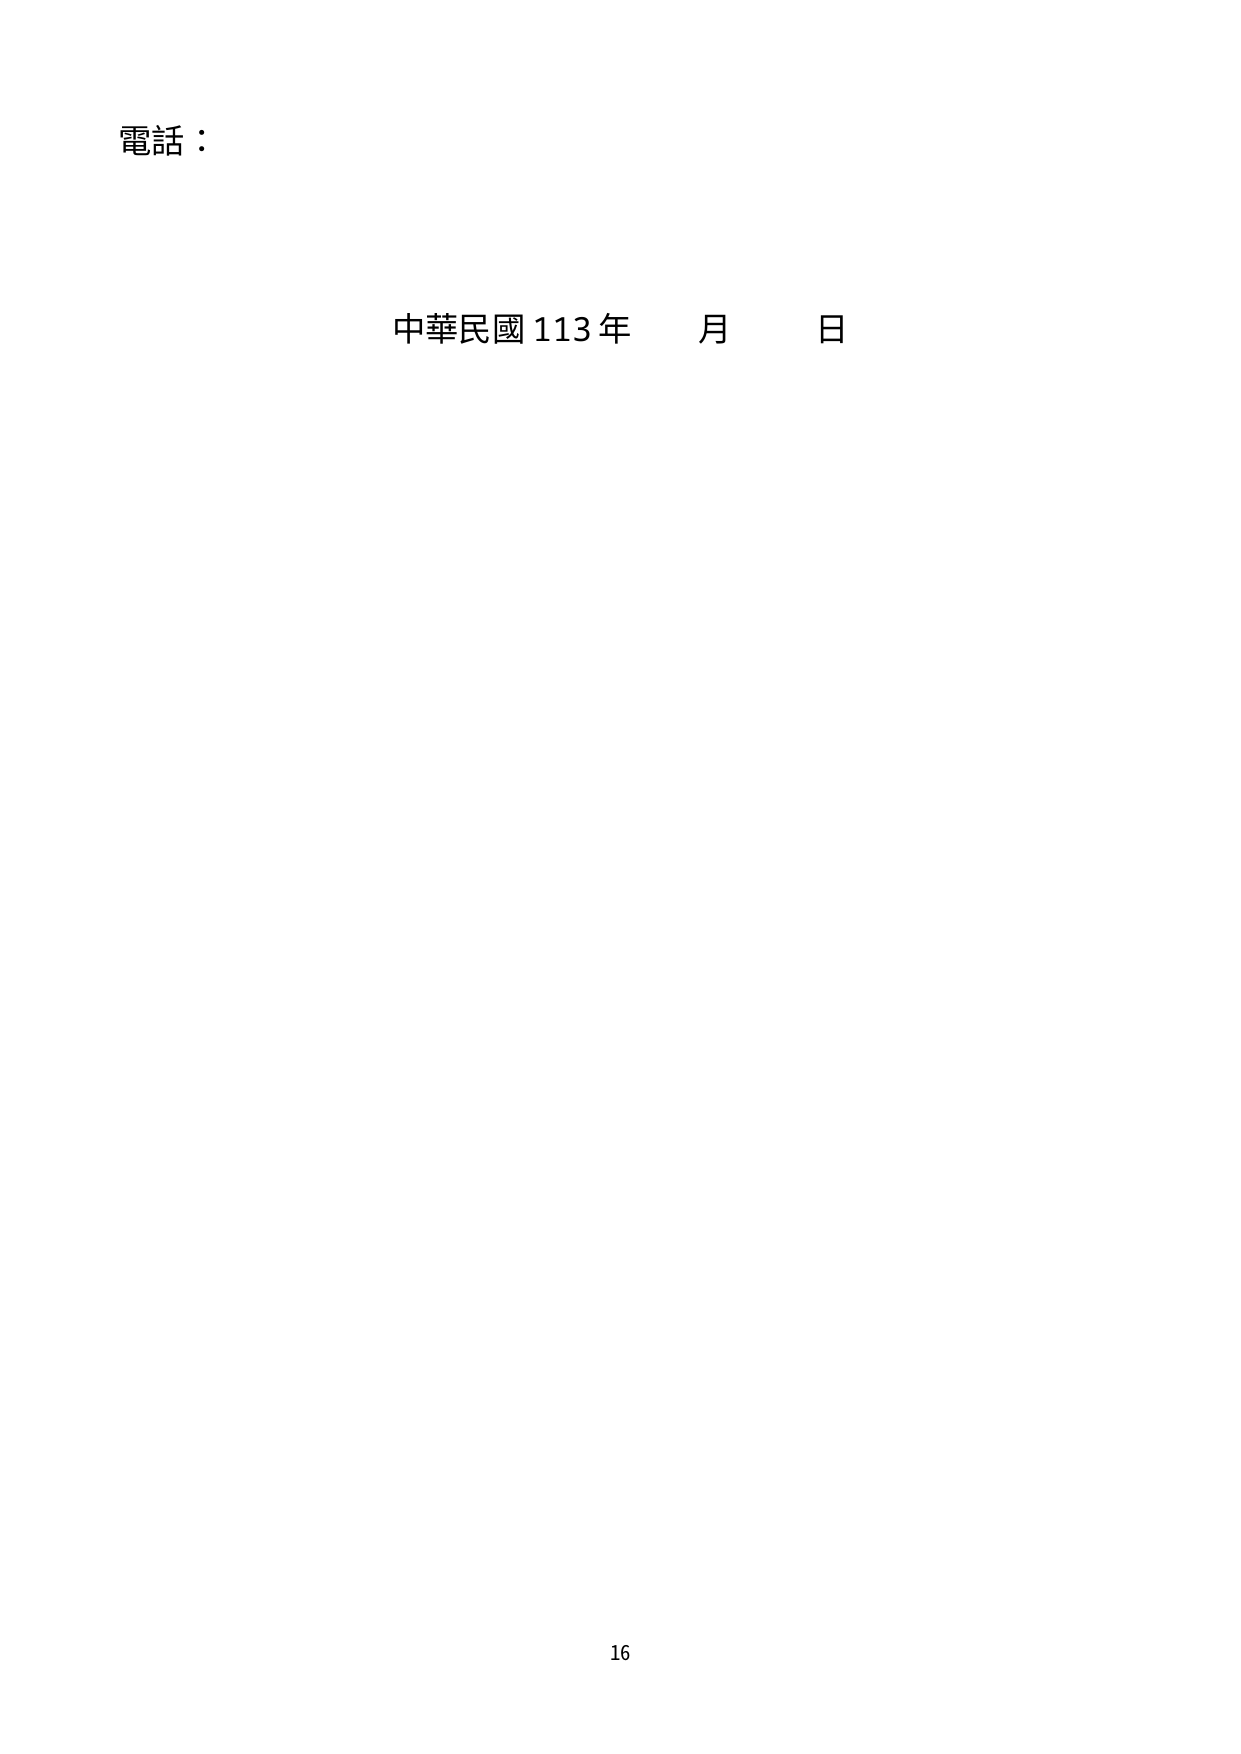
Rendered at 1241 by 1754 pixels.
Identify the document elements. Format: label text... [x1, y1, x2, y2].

text 電話： [118, 98, 1122, 160]
text 中華民國113年 月 日 [118, 285, 1122, 348]
